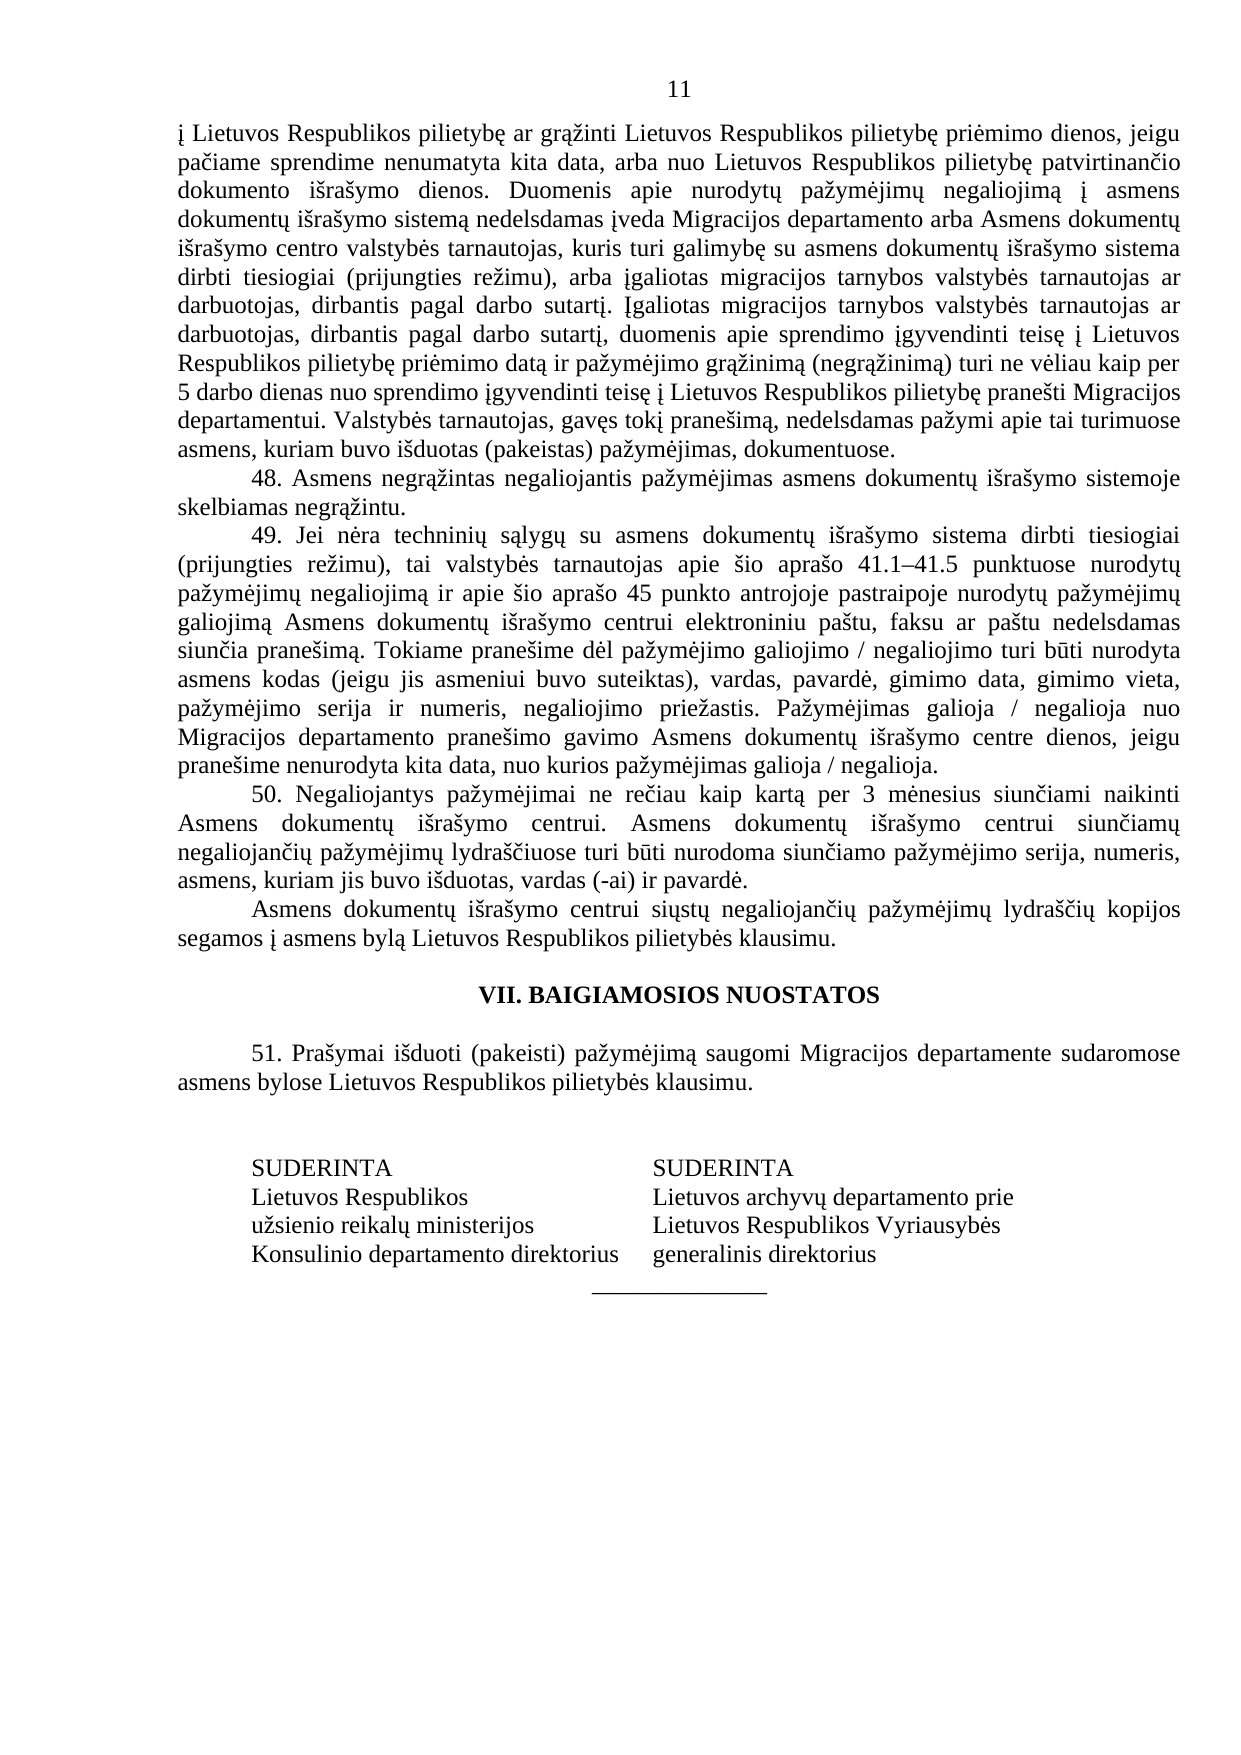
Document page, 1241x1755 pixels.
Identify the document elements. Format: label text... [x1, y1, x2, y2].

text Asmens dokumentų išrašymo centrui siųstų negaliojančių pažymėjimų lydraščių kopijos segamos į asmens bylą Lietuvos Respublikos pilietybės klausimu. [177, 894, 1181, 952]
text ______________ [177, 1268, 1181, 1297]
text Lietuvos Respublikos Lietuvos archyvų departamento prie [177, 1182, 1181, 1211]
text 50. Negaliojantys pažymėjimai ne rečiau kaip kartą per 3 mėnesius siunčiami naikinti Asmens dokumentų išrašymo centrui. Asmens dokumentų išrašymo centrui siunčiamų negaliojančių pažymėjimų lydraščiuose turi būti nurodoma siunčiamo pažymėjimo serija, numeris, asmens, kuriam jis buvo išduotas, vardas (-ai) ir pavardė. [177, 779, 1181, 894]
text užsienio reikalų ministerijos Lietuvos Respublikos Vyriausybės [177, 1211, 1181, 1239]
text 51. Prašymai išduoti (pakeisti) pažymėjimą saugomi Migracijos departamente sudaromose asmens bylose Lietuvos Respublikos pilietybės klausimu. [177, 1038, 1181, 1096]
text 49. Jei nėra techninių sąlygų su asmens dokumentų išrašymo sistema dirbti tiesiogiai (prijungties režimu), tai valstybės tarnautojas apie šio aprašo 41.1–41.5 punktuose nurodytų pažymėjimų negaliojimą ir apie šio aprašo 45 punkto antrojoje pastraipoje nurodytų pažymėjimų galiojimą Asmens dokumentų išrašymo centrui elektroniniu paštu, faksu ar paštu nedelsdamas siunčia pranešimą. Tokiame pranešime dėl pažymėjimo galiojimo / negaliojimo turi būti nurodyta asmens kodas (jeigu jis asmeniui buvo suteiktas), vardas, pavardė, gimimo data, gimimo vieta, pažymėjimo serija ir numeris, negaliojimo priežastis. Pažymėjimas galioja / negalioja nuo Migracijos departamento pranešimo gavimo Asmens dokumentų išrašymo centre dienos, jeigu pranešime nenurodyta kita data, nuo kurios pažymėjimas galioja / negalioja. [177, 521, 1181, 779]
text į Lietuvos Respublikos pilietybę ar grąžinti Lietuvos Respublikos pilietybę priėmimo dienos, jeigu pačiame sprendime nenumatyta kita data, arba nuo Lietuvos Respublikos pilietybę patvirtinančio dokumento išrašymo dienos. Duomenis apie nurodytų pažymėjimų negaliojimą į asmens dokumentų išrašymo sistemą nedelsdamas įveda Migracijos departamento arba Asmens dokumentų išrašymo centro valstybės tarnautojas, kuris turi galimybę su asmens dokumentų išrašymo sistema dirbti tiesiogiai (prijungties režimu), arba įgaliotas migracijos tarnybos valstybės tarnautojas ar darbuotojas, dirbantis pagal darbo sutartį. Įgaliotas migracijos tarnybos valstybės tarnautojas ar darbuotojas, dirbantis pagal darbo sutartį, duomenis apie sprendimo įgyvendinti teisę į Lietuvos Respublikos pilietybę priėmimo datą ir pažymėjimo grąžinimą (negrąžinimą) turi ne vėliau kaip per 5 darbo dienas nuo sprendimo įgyvendinti teisę į Lietuvos Respublikos pilietybę pranešti Migracijos departamentui. Valstybės tarnautojas, gavęs tokį pranešimą, nedelsdamas pažymi apie tai turimuose asmens, kuriam buvo išduotas (pakeistas) pažymėjimas, dokumentuose. [177, 118, 1181, 463]
text VII. BAIGIAMOSIOS NUOSTATOS [177, 981, 1181, 1009]
text 48. Asmens negrąžintas negaliojantis pažymėjimas asmens dokumentų išrašymo sistemoje skelbiamas negrąžintu. [177, 463, 1181, 521]
text SUDERINTA SUDERINTA [177, 1153, 1181, 1182]
text Konsulinio departamento direktorius generalinis direktorius [177, 1239, 1181, 1268]
